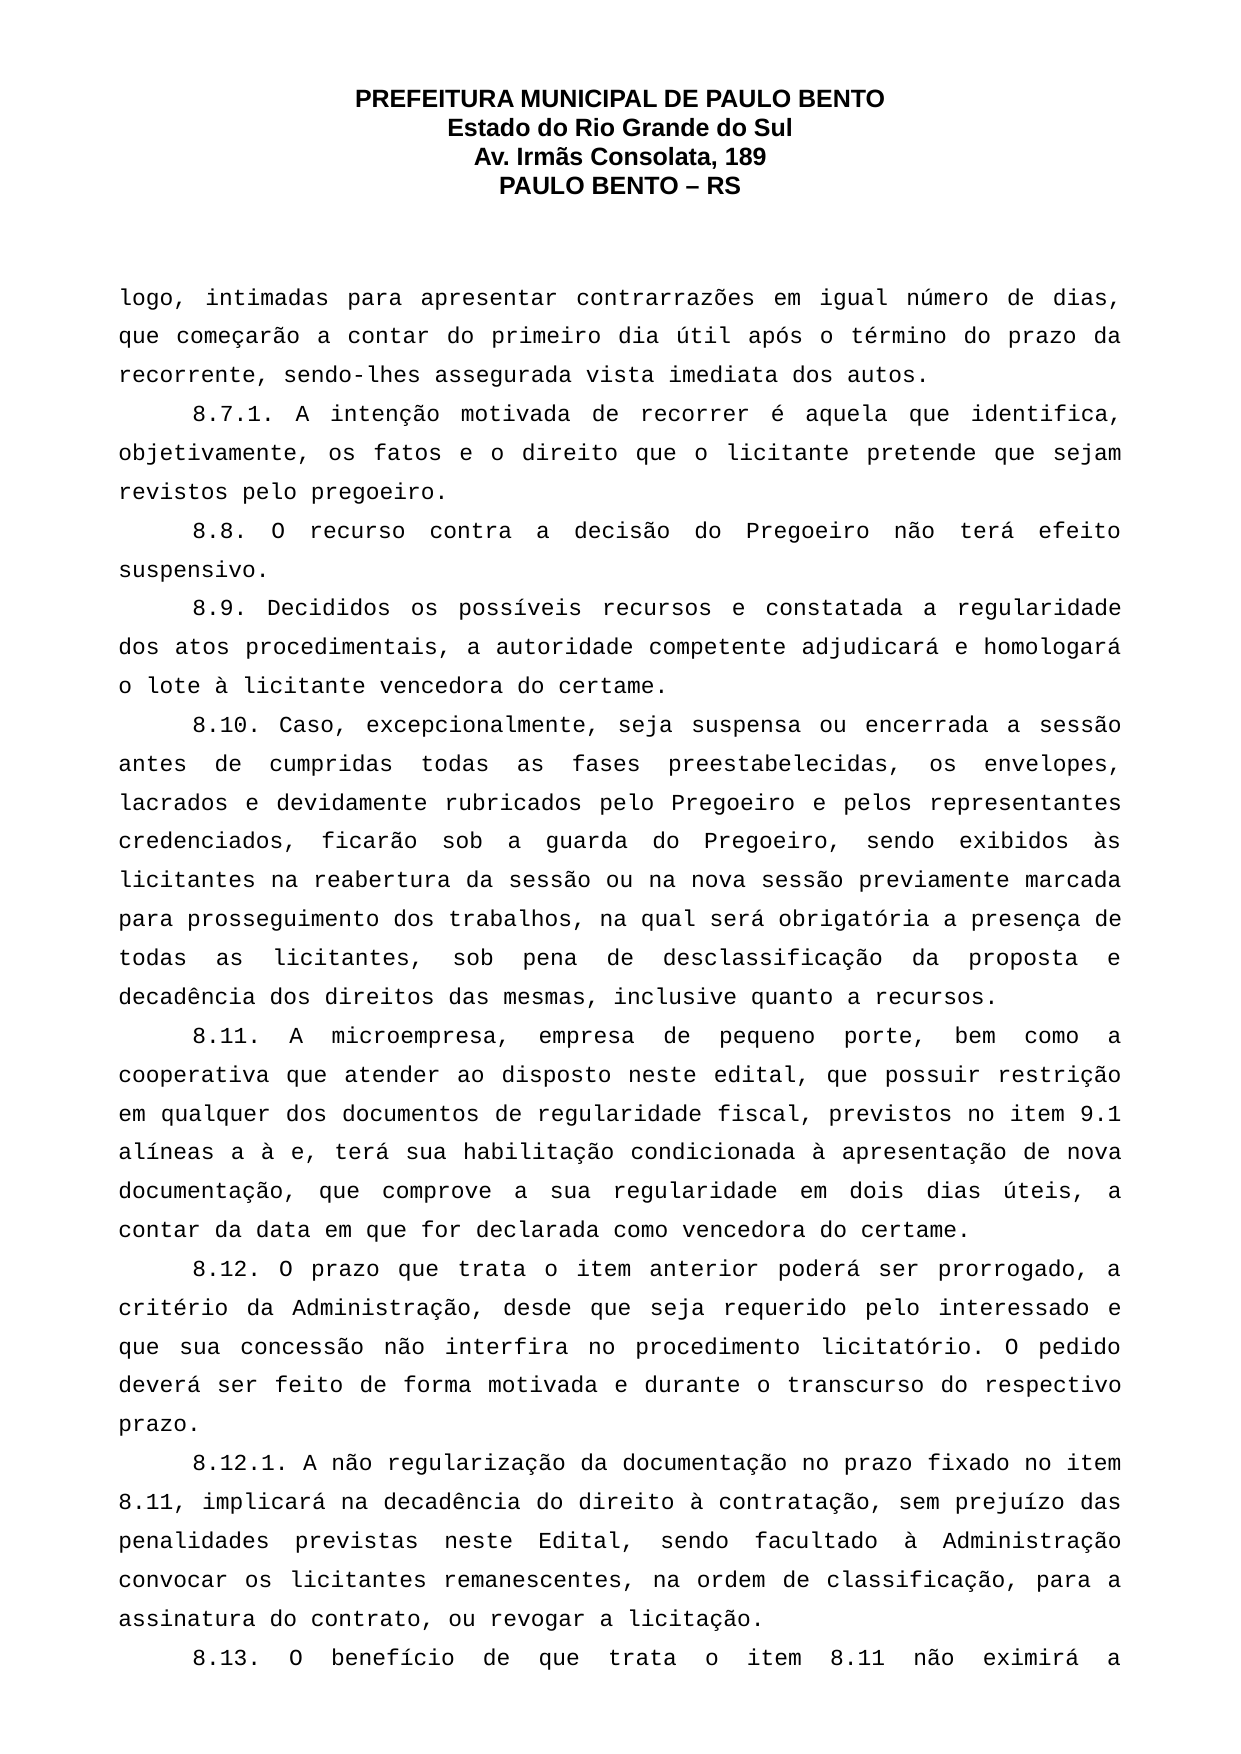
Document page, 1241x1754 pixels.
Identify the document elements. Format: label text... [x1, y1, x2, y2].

text 8.7.1. A intenção motivada de recorrer é aquela que identifica, objetivamente, os fatos e o direito que o licitante pretende que sejam revistos pelo pregoeiro. [118, 402, 1122, 506]
text 8.12. O prazo que trata o item anterior poderá ser prorrogado, a critério da Administração, desde que seja requerido pelo interessado e que sua concessão não interfira no procedimento licitatório. O pedido deverá ser feito de forma motivada e durante o transcurso do respectivo prazo. [118, 1257, 1122, 1439]
text logo, intimadas para apresentar contrarrazões em igual número de dias, que começarão a contar do primeiro dia útil após o término do prazo da recorrente, sendo-lhes assegurada vista imediata dos autos. [118, 286, 1122, 389]
text 8.11. A microempresa, empresa de pequeno porte, bem como a cooperativa que atender ao disposto neste edital, que possuir restrição em qualquer dos documentos de regularidade fiscal, previstos no item 9.1 alíneas a à e, terá sua habilitação condicionada à apresentação de nova documentação, que comprove a sua regularidade em dois dias úteis, a contar da data em que for declarada como vencedora do certame. [118, 1024, 1122, 1244]
text 8.10. Caso, excepcionalmente, seja suspensa ou encerrada a sessão antes de cumpridas todas as fases preestabelecidas, os envelopes, lacrados e devidamente rubricados pelo Pregoeiro e pelos representantes credenciados, ficarão sob a guarda do Pregoeiro, sendo exibidos às licitantes na reabertura da sessão ou na nova sessão previamente marcada para prosseguimento dos trabalhos, na qual será obrigatória a presença de todas as licitantes, sob pena de desclassificação da proposta e decadência dos direitos das mesmas, inclusive quanto a recursos. [118, 713, 1122, 1011]
text 8.9. Decididos os possíveis recursos e constatada a regularidade dos atos procedimentais, a autoridade competente adjudicará e homologará o lote à licitante vencedora do certame. [118, 597, 1122, 700]
text 8.13. O benefício de que trata o item 8.11 não eximirá a [118, 1646, 1122, 1672]
text 8.12.1. A não regularização da documentação no prazo fixado no item 8.11, implicará na decadência do direito à contratação, sem prejuízo das penalidades previstas neste Edital, sendo facultado à Administração convocar os licitantes remanescentes, na ordem de classificação, para a assinatura do contrato, ou revogar a licitação. [118, 1452, 1122, 1633]
text 8.8. O recurso contra a decisão do Pregoeiro não terá efeito suspensivo. [118, 519, 1122, 584]
